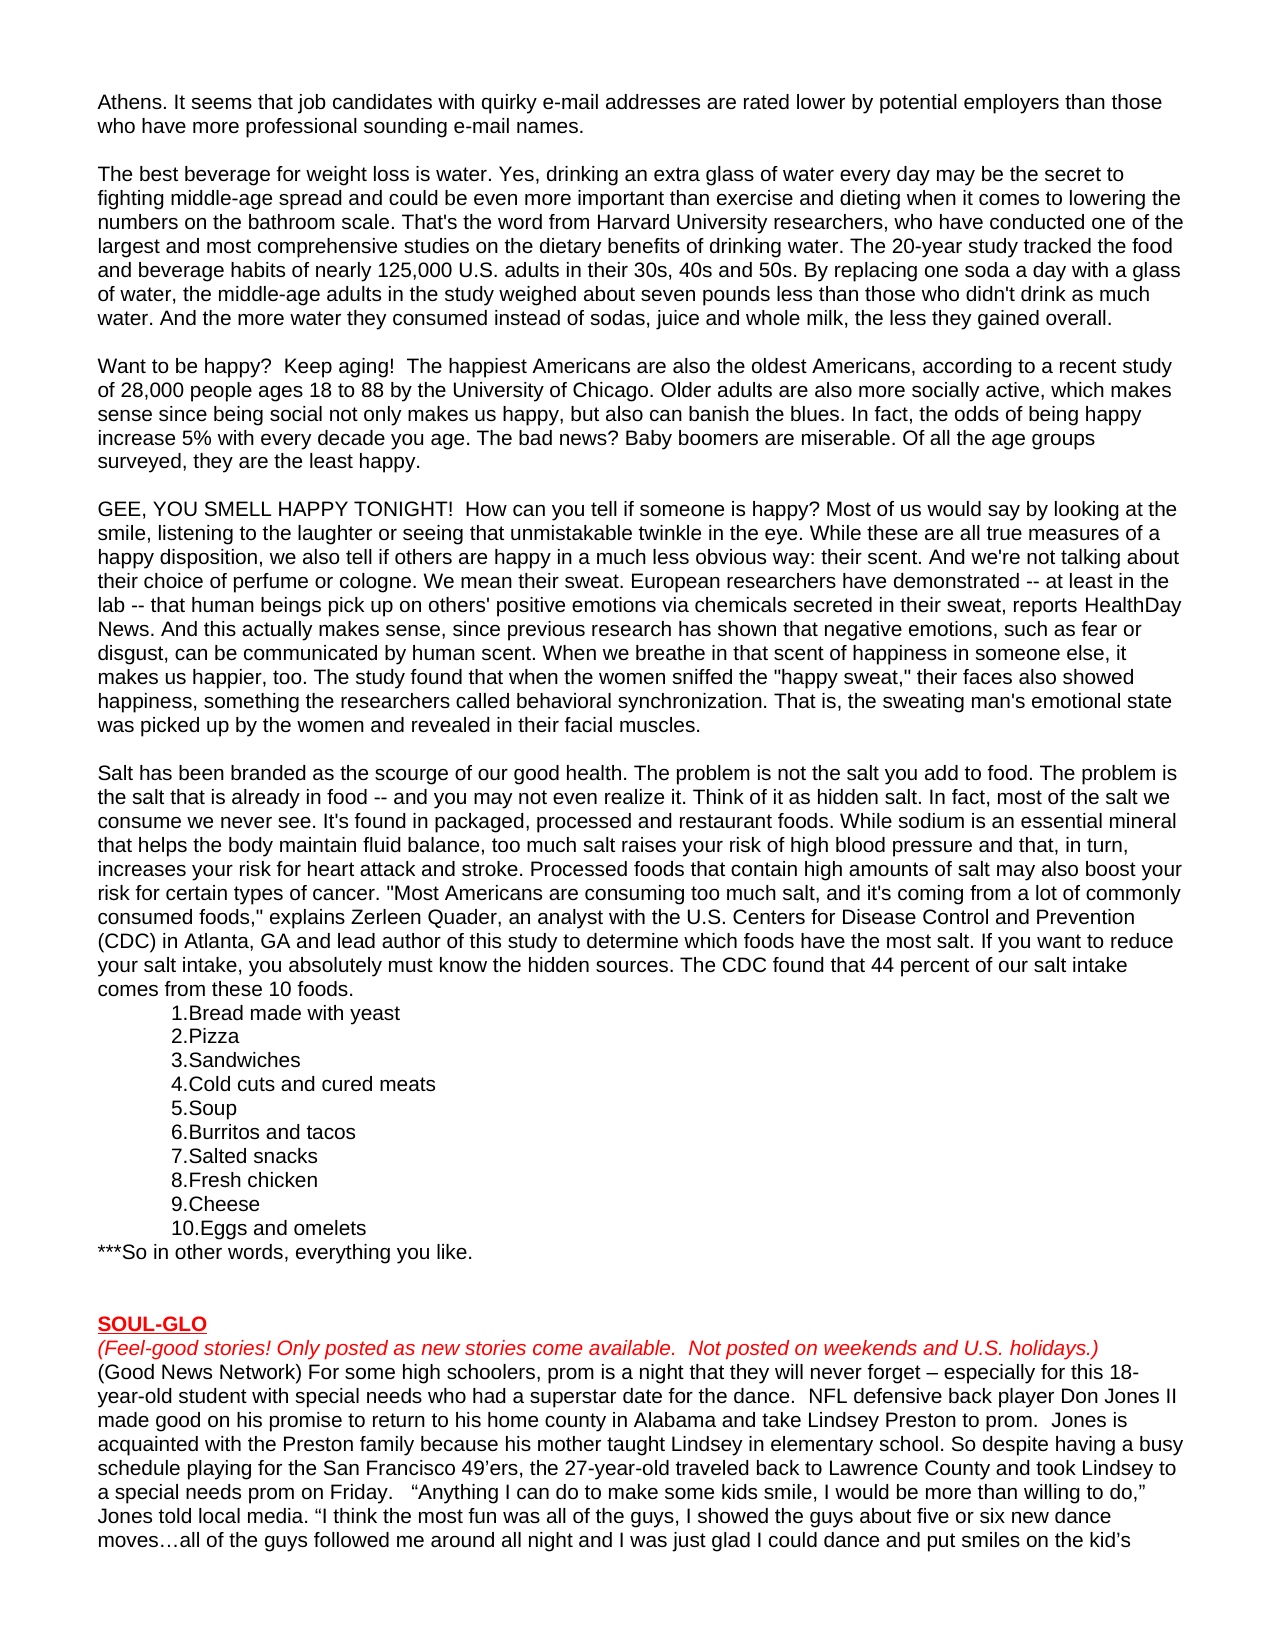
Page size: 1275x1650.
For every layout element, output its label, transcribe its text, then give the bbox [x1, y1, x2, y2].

text SOUL-GLO [97, 1312, 1185, 1336]
list Burritos and tacos [97, 1120, 1185, 1144]
list Soup [97, 1096, 1185, 1120]
list Bread made with yeast [97, 1000, 1185, 1024]
text ***So in other words, everything you like. [97, 1240, 1185, 1264]
list Pizza [97, 1024, 1185, 1048]
subtitle (Feel-good stories! Only posted as new stories come available. Not posted on weekends and U.S. holidays.) [97, 1336, 1185, 1360]
list Eggs and omelets [97, 1216, 1185, 1240]
text The best beverage for weight loss is water. Yes, drinking an extra glass of water every day may be the secret to fighting middle-age spread and could be even more important than exercise and dieting when it comes to lowering the numbers on the bathroom scale. That's the word from Harvard University researchers, who have conducted one of the largest and most comprehensive studies on the dietary benefits of drinking water. The 20-year study tracked the food and beverage habits of nearly 125,000 U.S. adults in their 30s, 40s and 50s. By replacing one soda a day with a glass of water, the middle-age adults in the study weighed about seven pounds less than those who didn't drink as much water. And the more water they consumed instead of sodas, juice and whole milk, the less they gained overall. [97, 162, 1185, 329]
list Fresh chicken [97, 1168, 1185, 1192]
list Salted snacks [97, 1144, 1185, 1168]
list Sandwiches [97, 1048, 1185, 1072]
text Athens. It seems that job candidates with quirky e-mail addresses are rated lower by potential employers than those who have more professional sounding e-mail names. [97, 90, 1185, 138]
list Cheese [97, 1192, 1185, 1216]
text Want to be happy? Keep aging! The happiest Americans are also the oldest Americans, according to a recent study of 28,000 people ages 18 to 88 by the University of Chicago. Older adults are also more socially active, which makes sense since being social not only makes us happy, but also can banish the blues. In fact, the odds of being happy increase 5% with every decade you age. The bad news? Baby boomers are miserable. Of all the age groups surveyed, they are the least happy. [97, 353, 1185, 473]
text GEE, YOU SMELL HAPPY TONIGHT! How can you tell if someone is happy? Most of us would say by looking at the smile, listening to the laughter or seeing that unmistakable twinkle in the eye. While these are all true measures of a happy disposition, we also tell if others are happy in a much less obvious way: their scent. And we're not talking about their choice of perfume or cologne. We mean their sweat. European researchers have demonstrated -- at least in the lab -- that human beings pick up on others' positive emotions via chemicals secreted in their sweat, reports HealthDay News. And this actually makes sense, since previous research has shown that negative emotions, such as fear or disgust, can be communicated by human scent. When we breathe in that scent of happiness in someone else, it makes us happier, too. The study found that when the women sniffed the "happy sweat," their faces also showed happiness, something the researchers called behavioral synchronization. That is, the sweating man's emotional state was picked up by the women and revealed in their facial muscles. [97, 497, 1185, 737]
list Cold cuts and cured meats [97, 1072, 1185, 1096]
text (Good News Network) For some high schoolers, prom is a night that they will never forget – especially for this 18-year-old student with special needs who had a superstar date for the dance. NFL defensive back player Don Jones II made good on his promise to return to his home county in Alabama and take Lindsey Preston to prom. Jones is acquainted with the Preston family because his mother taught Lindsey in elementary school. So despite having a busy schedule playing for the San Francisco 49’ers, the 27-year-old traveled back to Lawrence County and took Lindsey to a special needs prom on Friday. “Anything I can do to make some kids smile, I would be more than willing to do,” Jones told local media. “I think the most fun was all of the guys, I showed the guys about five or six new dance moves…all of the guys followed me around all night and I was just glad I could dance and put smiles on the kid’s [97, 1360, 1185, 1551]
text Salt has been branded as the scourge of our good health. The problem is not the salt you add to food. The problem is the salt that is already in food -- and you may not even realize it. Think of it as hidden salt. In fact, most of the salt we consume we never see. It's found in packaged, processed and restaurant foods. While sodium is an essential mineral that helps the body maintain fluid balance, too much salt raises your risk of high blood pressure and that, in turn, increases your risk for heart attack and stroke. Processed foods that contain high amounts of salt may also boost your risk for certain types of cancer. "Most Americans are consuming too much salt, and it's coming from a lot of commonly consumed foods," explains Zerleen Quader, an analyst with the U.S. Centers for Disease Control and Prevention (CDC) in Atlanta, GA and lead author of this study to determine which foods have the most salt. If you want to reduce your salt intake, you absolutely must know the hidden sources. The CDC found that 44 percent of our salt intake comes from these 10 foods. [97, 761, 1185, 1000]
